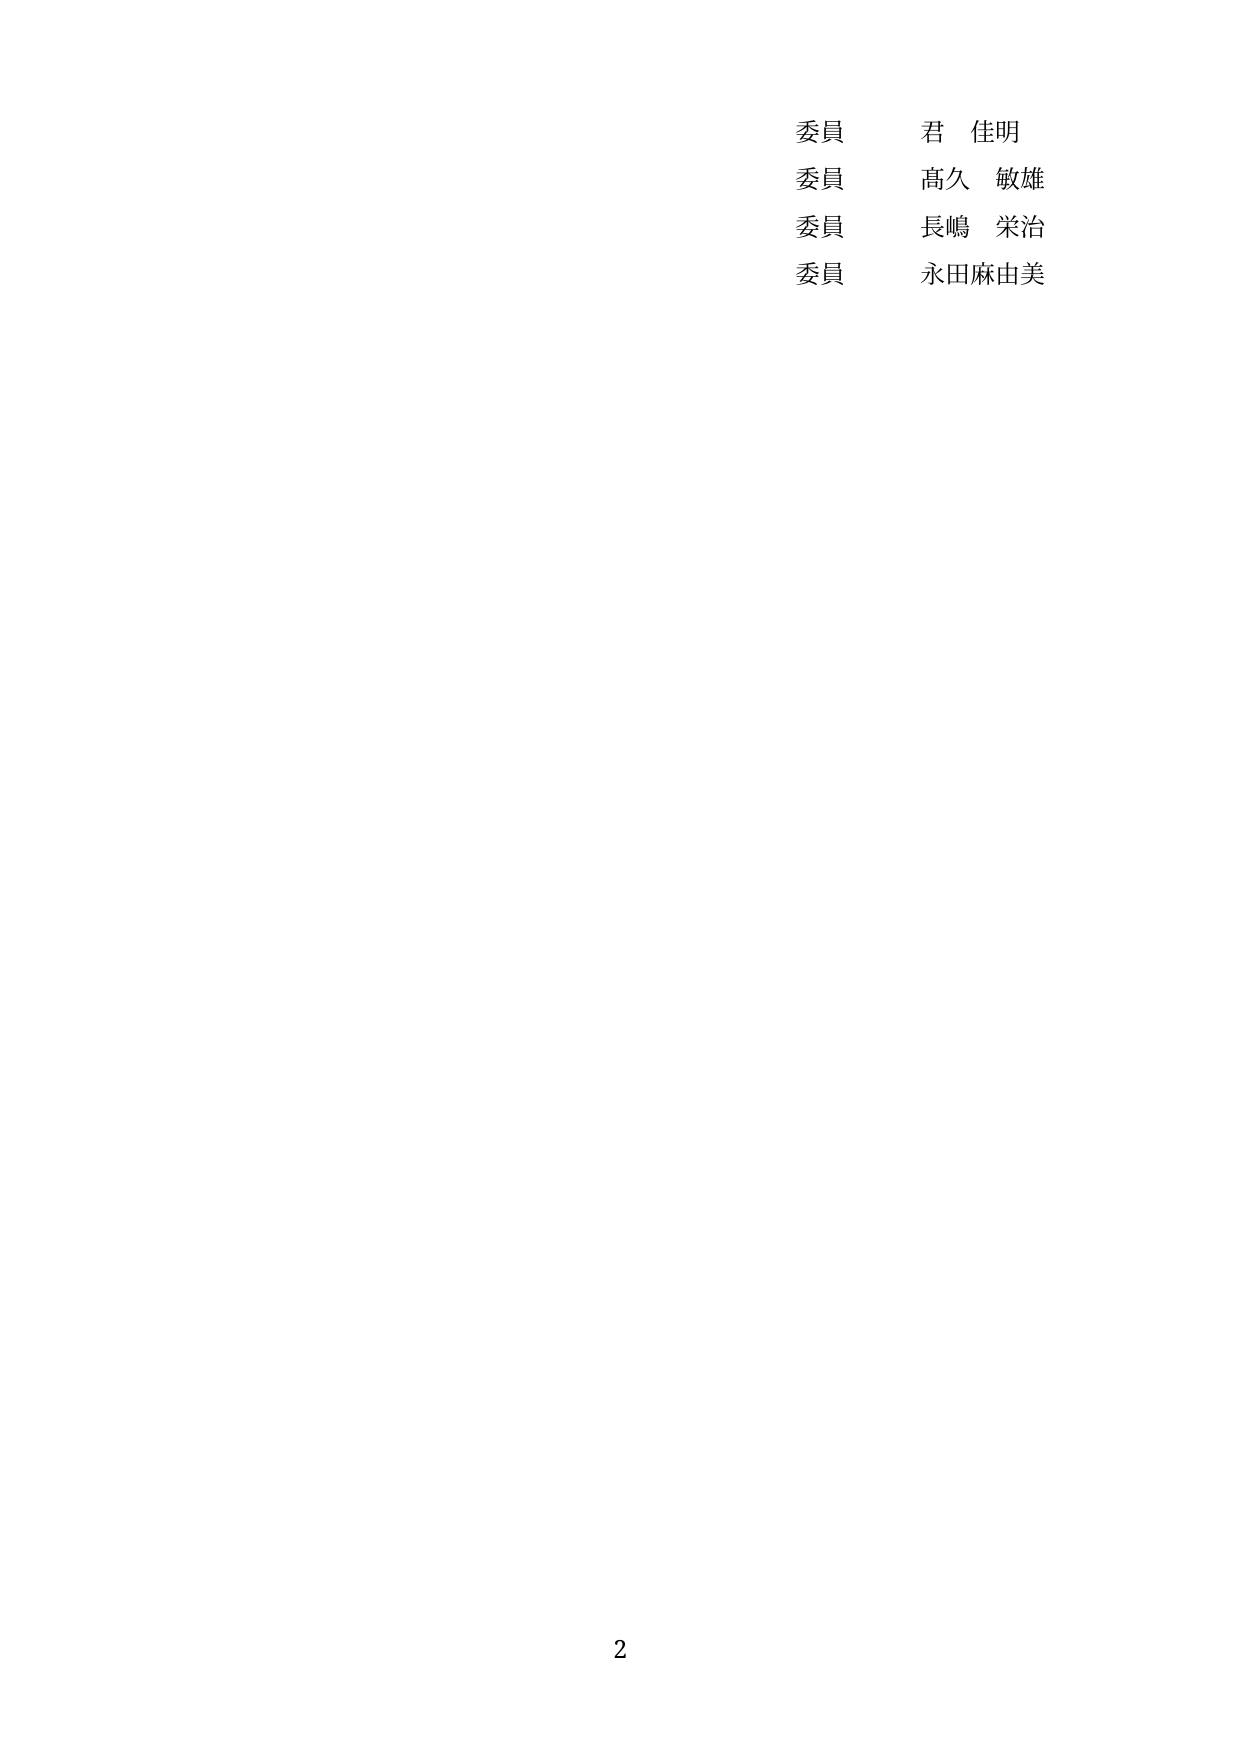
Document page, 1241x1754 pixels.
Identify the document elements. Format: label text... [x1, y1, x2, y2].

text 委員 永田麻由美 [120, 248, 1120, 295]
text 委員 長嶋 栄治 [120, 201, 1120, 248]
text 委員 髙久 敏雄 [120, 154, 1120, 201]
text 委員 君 佳明 [120, 107, 1120, 154]
